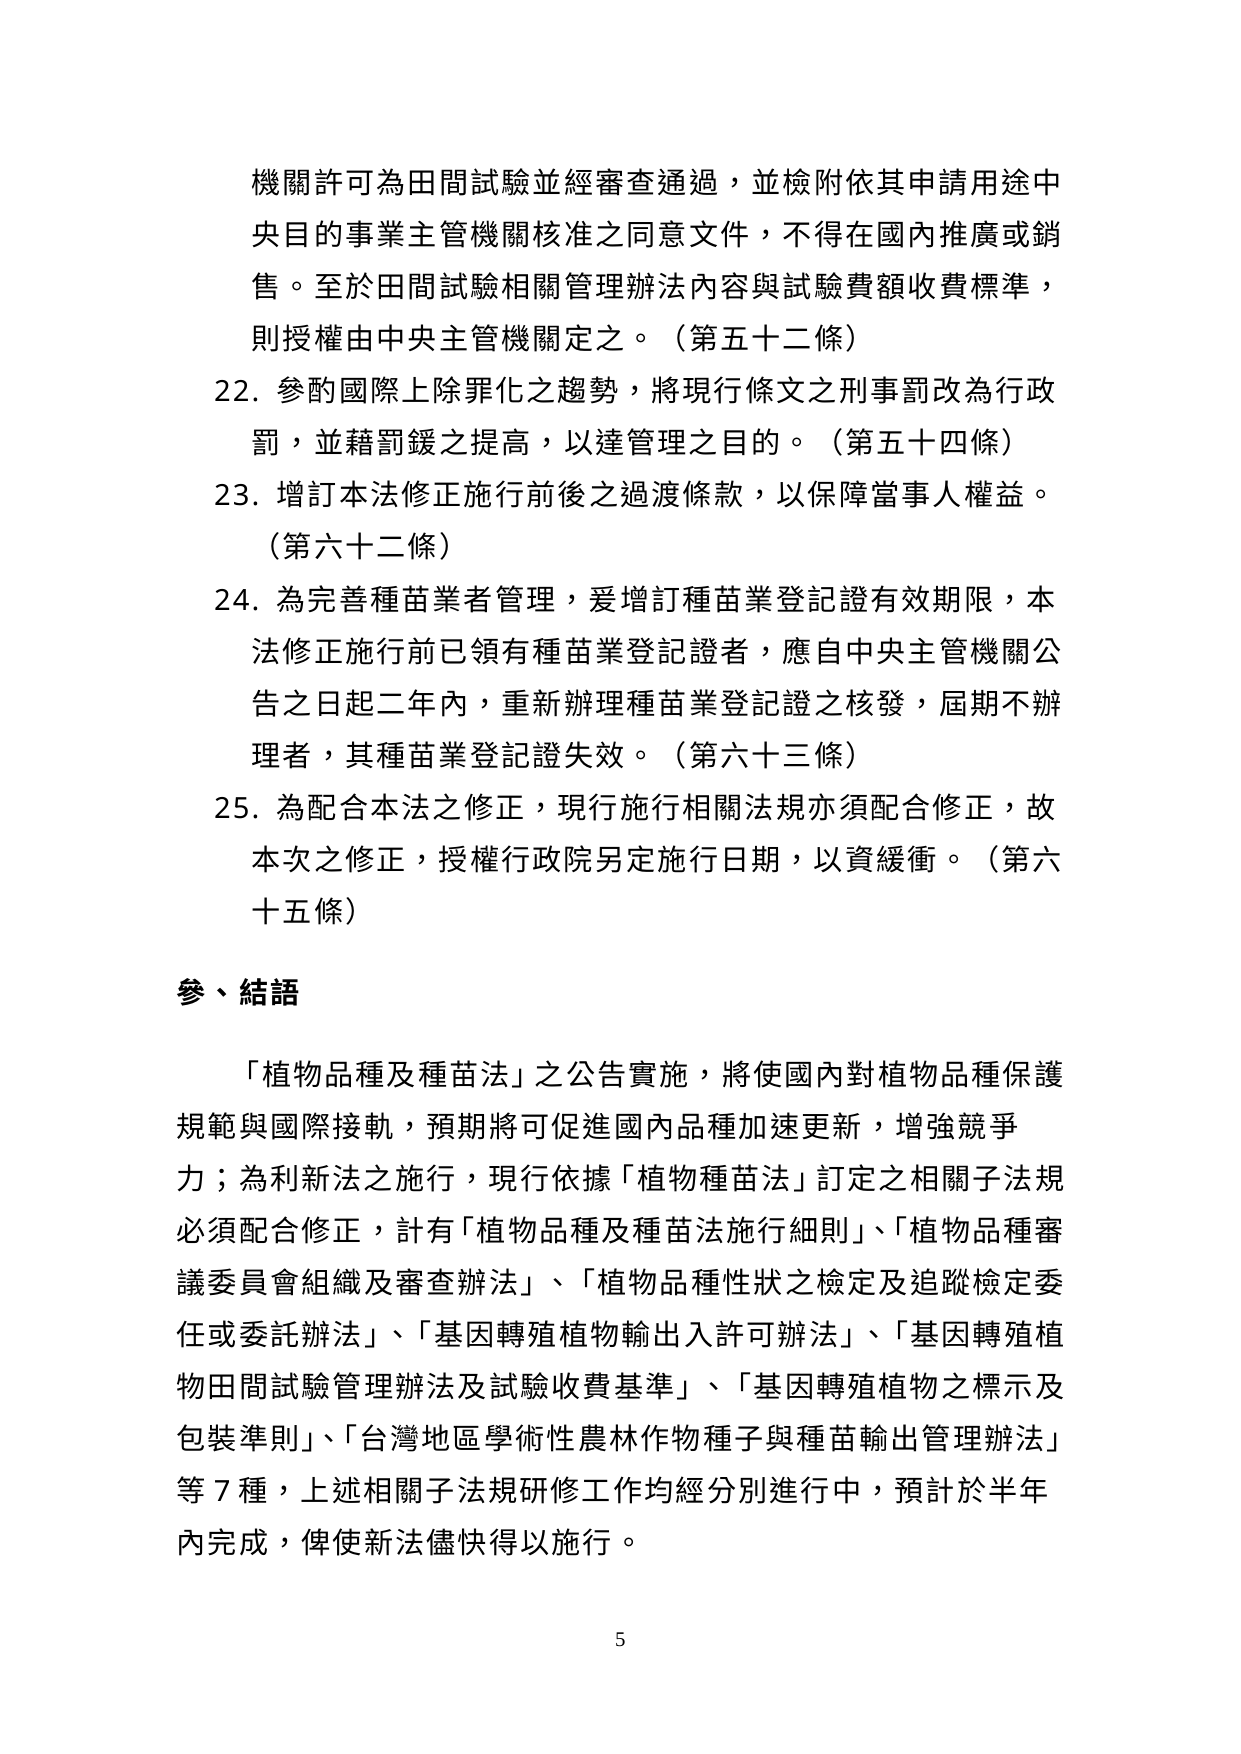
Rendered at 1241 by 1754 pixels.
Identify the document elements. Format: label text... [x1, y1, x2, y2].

table_header 植物品種及種苖法簡介 [1065, 150, 1089, 1566]
table_header 張明郎 吳宜蓉/農糧署科長 技正 壹、前言 「植物種苗法」自77年12月經總統公布施行迄今，經公告適用該法新品種登記制度之植物種類共有91種，累計受理申請案件已達352件。近年來由於種苗國際交流日加，尤以「植物品種保護國際聯盟」（UPOV）1991年公約已為多數先進國家所採用，相對該法對於植物品種權之保護及國內作物品種更新略嫌不足，為因應國內植物種苗產業發展需要及國際間對植物品種保護趨勢，本會前農糧處爰於87年重新檢討相關條文及現行法規與行政命令，參酌UPOV1991年公約及歐美日等國之相關法規，邀集產、官、學及業者代表召開研修會議，擬具「植物種苗法」相關條文修正草案，報奉行政院審議通過送立法院審議，案經立法院本（93）年3月30日第五屆第五會期第九次會議三讀通過，總統本年4月21日華總一義字第09300074811號令公布。 新修正法案內容包括植物品種權利保護及種苗管理二部分，為使本法名稱更為精準，爰修正名稱為「植物品種及種苗法」，全部法條共計65條，第一章總則，第二章品種權之申請，第三章品種權，第四章權利維護，第五章種苗管理，第六章罰則，第七章附則。 貳、修正重點 本修正案之重大變革計有擴大植物種類保護範圍、品種權亦適度擴及該品種之收穫物及直接加工物、延長權利期限、採取臨時性保護原則、增訂新穎性寬限期、外國人之申請依國際慣例以互惠方式賦予優先權、新增權利限制事項，包括農民留種、研究免責、權利耗盡等原則，及改善審查、授權與年費繳納制度等。茲將本次重要的修正條文及其修正重點，摘要如下： 為保護植物品種之權利，促進品種改良，實施種苗管理，以增進農民利益及促進農業發展，特制定本法。（第一條） 參酌UPOV 1991年公約之規定，對於品種、基因轉殖、基因轉殖植物、育種者、種苗、種苗業者、銷售和推廣等用辭，酌予文字修正或重新加以定義，以資明確。（第三條） 明訂適用本法之植物種類，為經中央主管機關公告之種子植物、蕨類及其他特定之植物。（第四條） 因現行命名登記制度為限制性規定而非權利性質，及為縮短品種權取得之時程，爰衡酌國際立法情形，並避免品種權申請案之行政救濟程序過於冗長；對於不予品種權之審定不服者，本得依訴願法及行政訴訟法規定提起行政救濟，應無再規定之必要，爰予刪除命名登記、異議制度及再審制（刪除原條文第五條、第十五條、第十六條），並參酌專利法第五條規定，增訂品種申請權及品種申請權人之定義。（第五條） 規定品種權及品種申請權皆得讓與或繼承（將原條文第十條、第二十條及第二十一條予以合併修正）。（第六條） 參酌專利法第六條規定，新訂品種權之設質權相關條件。（第七條） 參酌專利法第七條之規定，修正原條文第二十三條對僱傭間權利歸屬之規定，明確規範職務上與非職務上所育成或開發品種之權利歸屬；在僱用人之新品種權得以受到保障下，宜對實際進行育種之受雇人表彰其貢獻，給予其姓名表示權，以鼓勵植物之育種和研發。（第八、九、十條） 修正外國人申請品種權條件，並依國際慣例以互惠之方式賦予優先權（第十一條及第十七條） 增訂具備新穎性、可區別性、一致性及穩定性之品種，得申請品種權，並參酌UPOV 1991年公約第二十條、日本種苗法第四條以及中國大陸地區植物新品種保護條例第十八條規定，明定品種名稱之限制，及規定申請品種權應檢附之必備文件以及品種說明書應載明之事項，並規定備齊書件之日為申請日。（第十二條、第十三條、第十四條、第十六條） 增訂品種申請權為共有時，應由全體共有人提出申請。（第十五條） 參酌專利法第二十七條規定修正優先申請原則之規定，並規定申請日、優先權日若為同日，則應通知申請人協議定之，若協議不成致行政機關無法判定者，均不予品種權。（第十八條） 增訂中央主管機關應於申請後一個月內將申請案公開、並就公開後至核准公告前給予臨時性保護，以確保品種權申請人在申請案公開後，到取得品種權前，所可能遭受之損失。（第十九條） 配合刪除異議制度，修正使品種權申請案經核准者，即予公告，並發生品種權之效力，而非暫准之效力。（第二十二條） 修正品種權利存續時間，均予以延長，木本或多年生藤本植物為25年，其他植物為20年；其權利範圍，依UPOV 1991年公約加以擴大，並於符合法定要件之情形下，品種之權利得適度擴及於該品種之收穫物、直接加工物及該品種之從屬品種。（第二十三條至第二十五條） 為平衡品種權人與社會大眾使用新品種之利益，並考慮糧食安全，新增權利限制事項，包括農民留種自用、研究免責、權利耗盡等原則。（第二十六條） 增訂品種權利之移轉、授權與實施等及特許實施條款。（第二十七條至第三十一條） 為避免造成品種申請案件之誤植，及便於種苗品種之管理，明列不論該具品種權之品種保護期限是否屆滿，均應使用該品種取得品種權之名稱。（第三十二條） 對於權利之維護與消滅，參照專利法，詳予規定，並明定品種權受侵害時，權利人得主張之救濟方式，及損害賠償金額之計算方式。（第三十三條至第四十三條） 為健全種苗業者之管理及輔導，參酌糧食管理法相關法規，酌修種苗業登記證應記載事項、變更、註銷、廢止、有效期限等，並明定種子及嫁接苗木應標示事項。（第四十四條至第四十九條） 參酌國際規範與貿易法第十一條之規定，明訂種苗、種苗之收穫物或其直接加工物應准許自由輸出入，但因國際條約、貿易協定或基於保護植物品種之權利、治安、衛生、環境與生態保護或政策需要，得予限制，期能遏止非法外流之種子、種苗於國外種植收穫或加工後，回銷本國市場而打擊本土農業之發展；並考量時效，將現行條文中央主管機關訂定管理辦法之規定，改由中央主管機關會商有關機關後公告之。（第五十一條） 為解決國外基因轉殖植物第一次進口之適法性問題，爰明訂基因轉殖植物非經中央主管機關許可，不得輸入或輸出；且由國外引進或於國內培育之基因轉殖植物，非經中央主管機關許可為田間試驗並經審查通過，並檢附依其申請用途中央目的事業主管機關核准之同意文件，不得在國內推廣或銷售。至於田間試驗相關管理辦法內容與試驗費額收費標準，則授權由中央主管機關定之。（第五十二條） 參酌國際上除罪化之趨勢，將現行條文之刑事罰改為行政罰，並藉罰鍰之提高，以達管理之目的。（第五十四條） 增訂本法修正施行前後之過渡條款，以保障當事人權益。（第六十二條） 為完善種苗業者管理，爰增訂種苗業登記證有效期限，本法修正施行前已領有種苗業登記證者，應自中央主管機關公告之日起二年內，重新辦理種苗業登記證之核發，屆期不辦理者，其種苗業登記證失效。（第六十三條） 為配合本法之修正，現行施行相關法規亦須配合修正，故本次之修正，授權行政院另定施行日期，以資緩衝。（第六十五條） 參、結語 「植物品種及種苗法」之公告實施，將使國內對植物品種保護規範與國際接軌，預期將可促進國內品種加速更新，增強競爭力；為利新法之施行，現行依據「植物種苗法」訂定之相關子法規必須配合修正，計有「植物品種及種苗法施行細則」、「植物品種審議委員會組織及審查辦法」、「植物品種性狀之檢定及追蹤檢定委任或委託辦法」、「基因轉殖植物輸出入許可辦法」、「基因轉殖植物田間試驗管理辦法及試驗收費基準」、「基因轉殖植物之標示及包裝準則」、「台灣地區學術性農林作物種子與種苗輸出管理辦法」等7種，上述相關子法規研修工作均經分別進行中，預計於半年內完成，俾使新法儘快得以施行。 [175, 150, 1065, 1566]
table_header 植物品種及種苖法簡介 [151, 150, 175, 1566]
